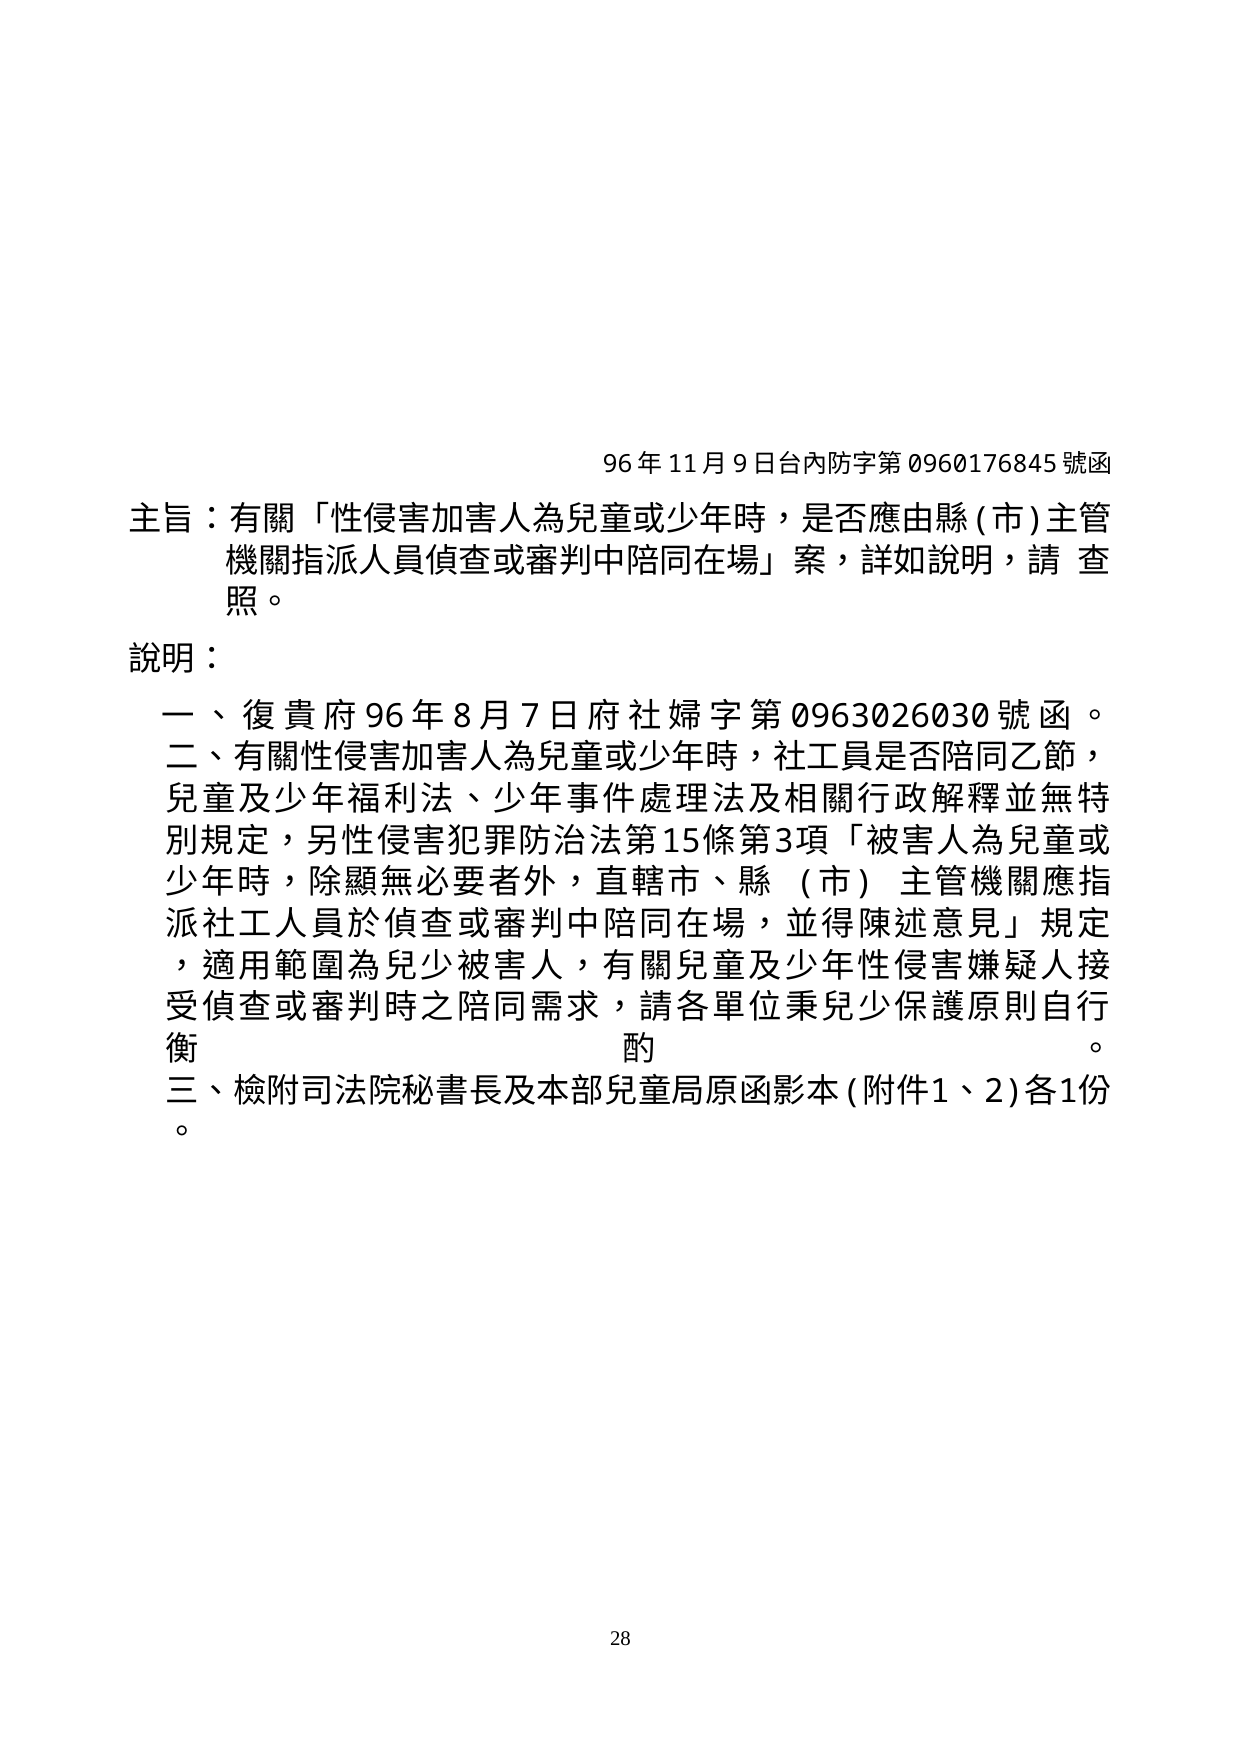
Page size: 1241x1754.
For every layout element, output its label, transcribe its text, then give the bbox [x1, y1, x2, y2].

text 說明： [128, 637, 1112, 679]
text 一、復貴府96年8月7日府社婦字第0963026030號函。 二、有關性侵害加害人為兒童或少年時，社工員是否陪同乙節， 兒童及少年福利法、少年事件處理法及相關行政解釋並無特 別規定，另性侵害犯罪防治法第15條第3項「被害人為兒童或 少年時，除顯無必要者外，直轄市、縣 (市) 主管機關應指 派社工人員於偵查或審判中陪同在場，並得陳述意見」規定 ，適用範圍為兒少被害人，有關兒童及少年性侵害嫌疑人接 受偵查或審判時之陪同需求，請各單位秉兒少保護原則自行 衡酌。 三、檢附司法院秘書長及本部兒童局原函影本(附件1、2)各1份。 [162, 694, 1112, 1152]
text 96年11月9日台內防字第0960176845號函 [128, 420, 1112, 482]
text 主旨：有關「性侵害加害人為兒童或少年時，是否應由縣(市)主管機關指派人員偵查或審判中陪同在場」案，詳如說明，請 查照。 [128, 497, 1112, 622]
